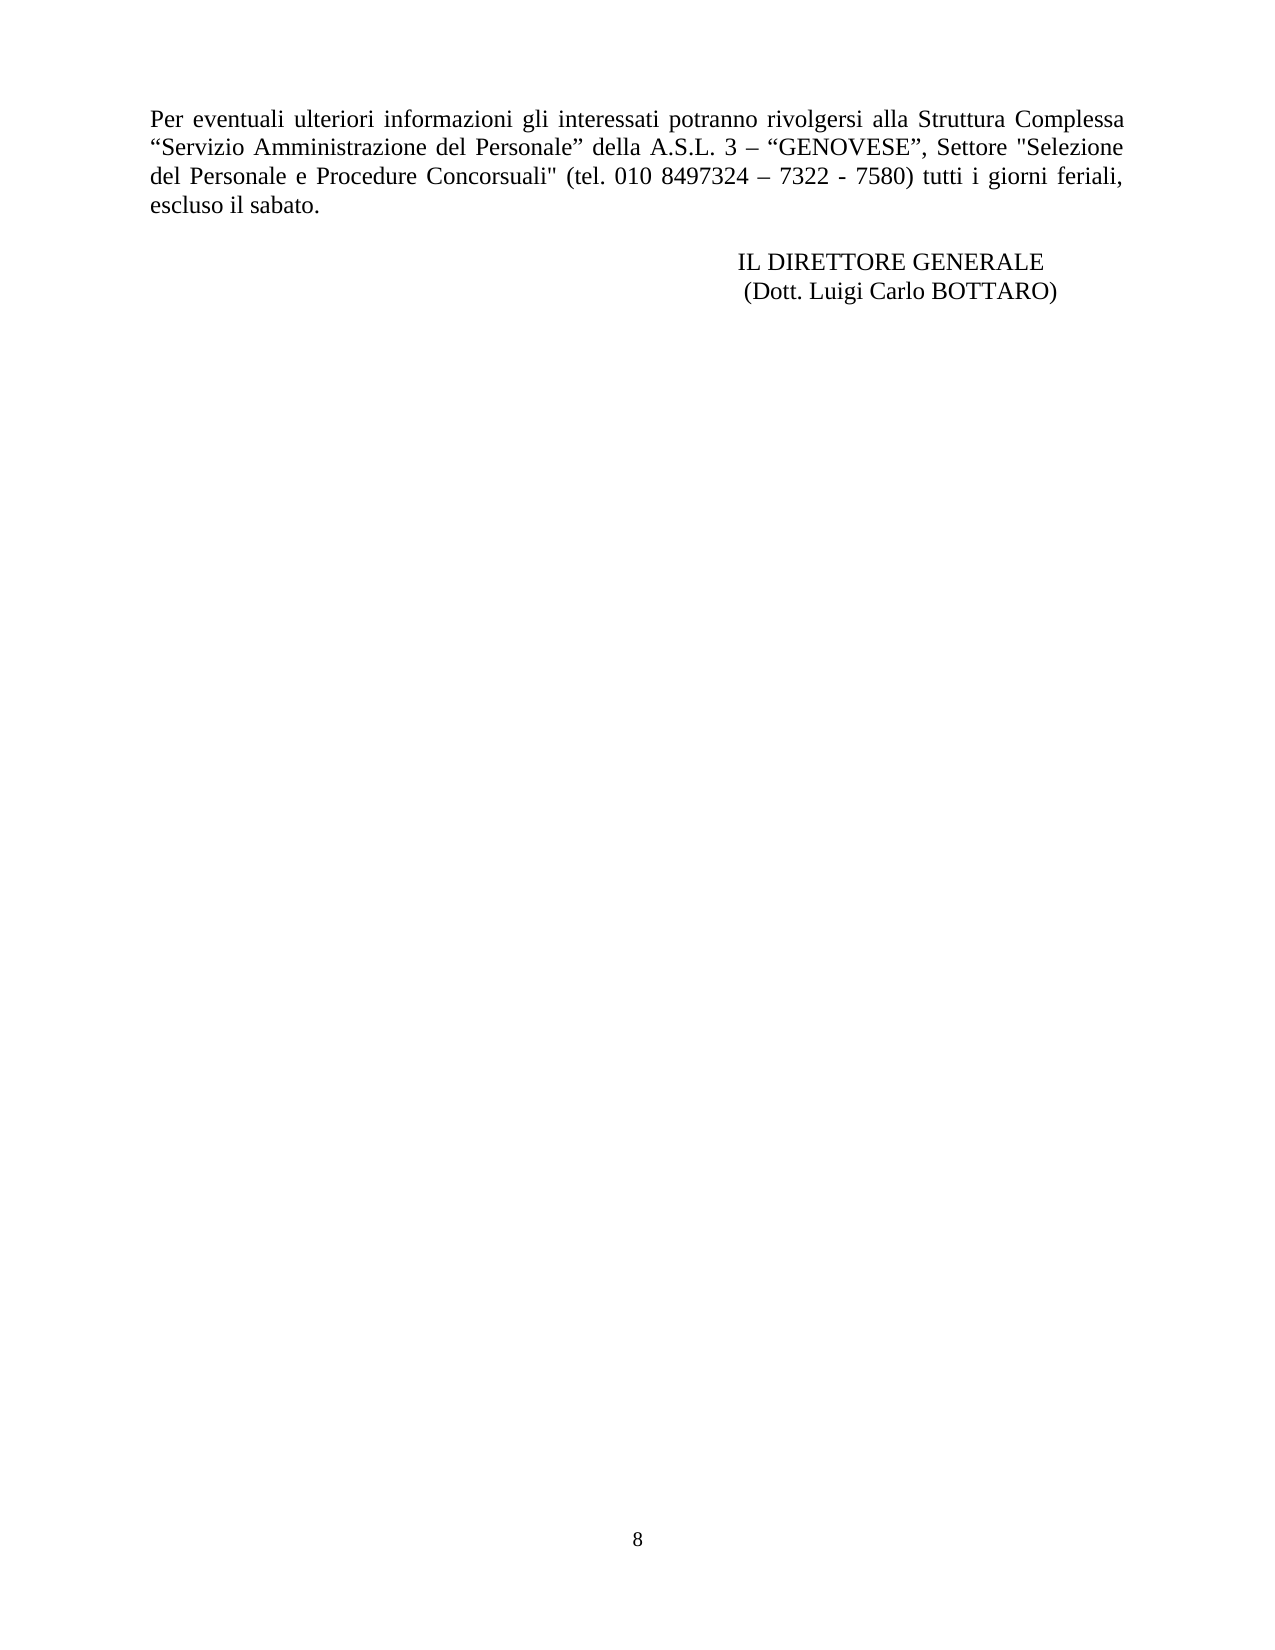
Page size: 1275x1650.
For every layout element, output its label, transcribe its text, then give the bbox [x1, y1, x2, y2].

text IL DIRETTORE GENERALE [150, 247, 1125, 276]
text (Dott. Luigi Carlo BOTTARO) [150, 276, 1125, 305]
text Per eventuali ulteriori informazioni gli interessati potranno rivolgersi alla Struttura Complessa “Servizio Amministrazione del Personale” della A.S.L. 3 – “GENOVESE”, Settore "Selezione del Personale e Procedure Concorsuali" (tel. 010 8497324 – 7322 - 7580) tutti i giorni feriali, escluso il sabato. [150, 104, 1125, 219]
